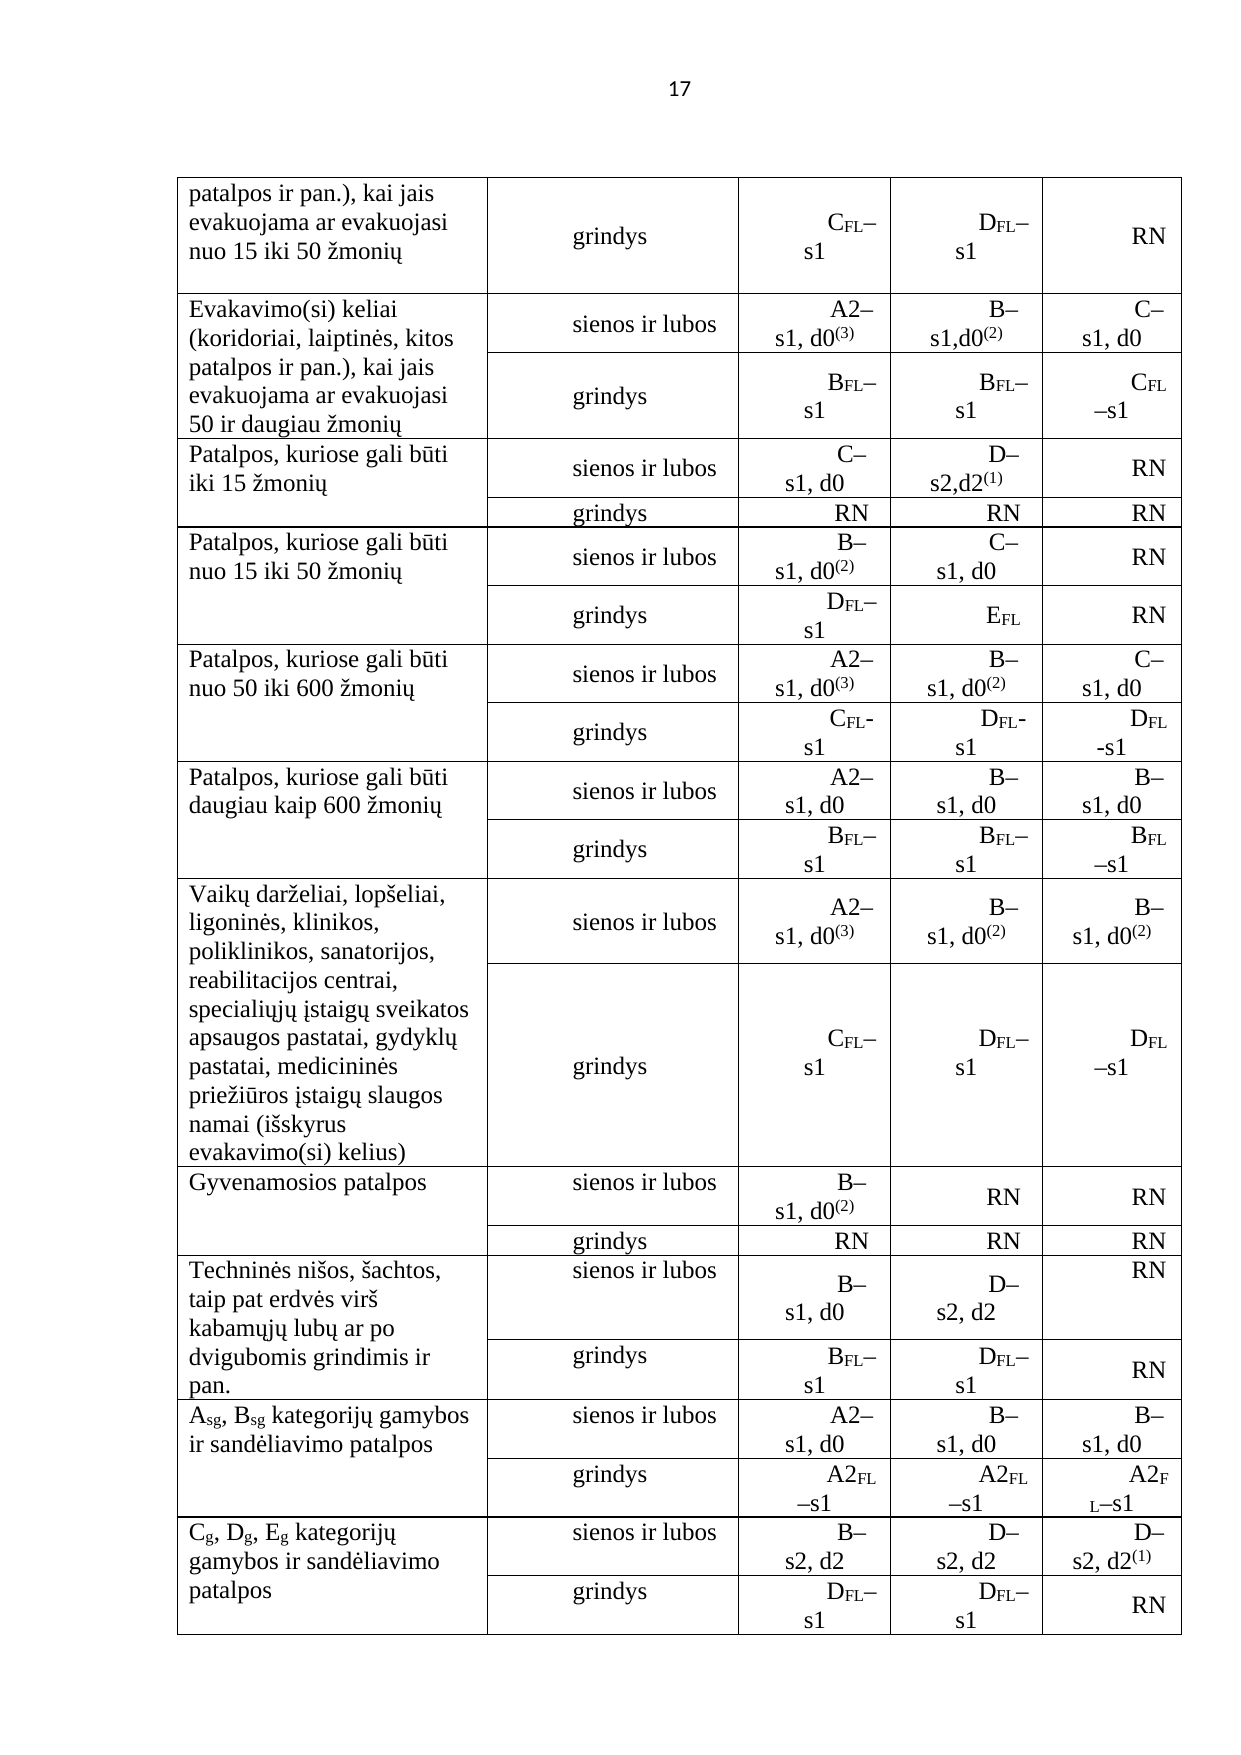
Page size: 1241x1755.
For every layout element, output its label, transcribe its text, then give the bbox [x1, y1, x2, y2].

table_cell DFL–s1 [1043, 964, 1181, 1166]
table_cell RN [1043, 528, 1181, 585]
table_cell Evakavimo(si) keliai (koridoriai, laiptinės, kitos patalpos ir pan.), kai jais evakuojama ar evakuojasi 50 ir daugiau žmonių [178, 294, 487, 438]
table_cell RN [739, 498, 890, 526]
table_cell grindys [488, 964, 738, 1166]
table_cell sienos ir lubos [488, 1167, 738, 1225]
table_cell RN [891, 1167, 1042, 1225]
table_cell B–s1, d0(2) [1043, 879, 1181, 963]
table_cell Patalpos, kuriose gali būti nuo 15 iki 50 žmonių [178, 528, 487, 643]
table_cell sienos ir lubos [488, 294, 738, 352]
table_cell grindys [488, 1576, 738, 1633]
table_cell grindys [488, 820, 738, 878]
table_cell sienos ir lubos [488, 439, 738, 497]
table_cell D–s2, d2(1) [1043, 1518, 1181, 1575]
table_cell Asg, Bsg kategorijų gamybos ir sandėliavimo patalpos [178, 1400, 487, 1516]
table_cell B–s1, d0 [891, 762, 1042, 819]
table_cell RN [891, 1226, 1042, 1254]
table_cell patalpos ir pan.), kai jais evakuojama ar evakuojasi nuo 15 iki 50 žmonių [178, 178, 487, 293]
table_cell B–s1, d0 [891, 1400, 1042, 1458]
table_cell DFL–s1 [891, 1340, 1042, 1399]
table_cell RN [1043, 1576, 1181, 1633]
table_cell RN [891, 498, 1042, 526]
table_cell DFL-s1 [891, 703, 1042, 761]
table_cell A2FL–s1 [1043, 1459, 1181, 1516]
table_cell A2–s1, d0(3) [739, 645, 890, 702]
table_cell RN [1043, 1167, 1181, 1225]
table_cell D–s2, d2 [891, 1518, 1042, 1575]
table_cell D–s2, d2 [891, 1256, 1042, 1339]
table_cell BFL–s1 [891, 820, 1042, 878]
table_cell DFL–s1 [891, 178, 1042, 293]
table_cell CFL-s1 [739, 703, 890, 761]
table_cell grindys [488, 703, 738, 761]
table_cell D–s2,d2(1) [891, 439, 1042, 497]
table_cell A2FL–s1 [739, 1459, 890, 1516]
table_cell RN [1043, 439, 1181, 497]
table_cell B–s1, d0 [1043, 762, 1181, 819]
table_cell Techninės nišos, šachtos, taip pat erdvės virš kabamųjų lubų ar po dvigubomis grindimis ir pan. [178, 1256, 487, 1399]
table_cell RN [1043, 498, 1181, 526]
table_cell C–s1, d0 [891, 528, 1042, 585]
table_cell CFL–s1 [1043, 353, 1181, 438]
table_cell RN [1043, 178, 1181, 293]
table_cell A2–s1, d0 [739, 762, 890, 819]
table_cell Patalpos, kuriose gali būti iki 15 žmonių [178, 439, 487, 526]
table_cell RN [1043, 586, 1181, 643]
table_cell BFL–s1 [1043, 820, 1181, 878]
table_cell sienos ir lubos [488, 645, 738, 702]
table_cell grindys [488, 1226, 738, 1254]
table_cell grindys [488, 353, 738, 438]
table_cell C–s1, d0 [739, 439, 890, 497]
table_cell C–s1, d0 [1043, 645, 1181, 702]
table_cell B–s1, d0(2) [891, 879, 1042, 963]
table_cell grindys [488, 498, 738, 526]
table_cell Vaikų darželiai, lopšeliai, ligoninės, klinikos, poliklinikos, sanatorijos, reabilitacijos centrai, specialiųjų įstaigų sveikatos apsaugos pastatai, gydyklų pastatai, medicininės priežiūros įstaigų slaugos namai (išskyrus evakavimo(si) kelius) [178, 879, 487, 1166]
table_cell A2FL–s1 [891, 1459, 1042, 1516]
table_cell BFL–s1 [739, 820, 890, 878]
table_cell RN [739, 1226, 890, 1254]
table_cell Patalpos, kuriose gali būti daugiau kaip 600 žmonių [178, 762, 487, 878]
table_cell CFL–s1 [739, 178, 890, 293]
table_cell DFL–s1 [739, 1576, 890, 1633]
table_cell DFL–s1 [739, 586, 890, 643]
table_cell BFL–s1 [739, 1340, 890, 1399]
table_cell A2–s1, d0 [739, 1400, 890, 1458]
table_cell DFL–s1 [891, 964, 1042, 1166]
table_cell B–s1, d0 [739, 1256, 890, 1339]
table_cell sienos ir lubos [488, 528, 738, 585]
table_cell CFL–s1 [739, 964, 890, 1166]
table_cell B–s2, d2 [739, 1518, 890, 1575]
table_cell RN [1043, 1256, 1181, 1339]
table_cell grindys [488, 586, 738, 643]
table_cell C–s1, d0 [1043, 294, 1181, 352]
table_cell B–s1, d0 [1043, 1400, 1181, 1458]
table_cell B–s1, d0(2) [891, 645, 1042, 702]
table_cell Patalpos, kuriose gali būti nuo 50 iki 600 žmonių [178, 645, 487, 761]
table_cell Cg, Dg, Eg kategorijų gamybos ir sandėliavimo patalpos [178, 1518, 487, 1633]
table_cell grindys [488, 178, 738, 293]
table_cell B–s1,d0(2) [891, 294, 1042, 352]
table_cell EFL [891, 586, 1042, 643]
table_cell sienos ir lubos [488, 762, 738, 819]
table_cell DFL-s1 [1043, 703, 1181, 761]
table_cell sienos ir lubos [488, 1400, 738, 1458]
table_cell BFL–s1 [891, 353, 1042, 438]
table_cell grindys [488, 1459, 738, 1516]
table_cell B–s1, d0(2) [739, 1167, 890, 1225]
table_cell A2–s1, d0(3) [739, 879, 890, 963]
table_cell RN [1043, 1226, 1181, 1254]
table_cell grindys [488, 1340, 738, 1399]
table_cell sienos ir lubos [488, 1256, 738, 1339]
table_cell Gyvenamosios patalpos [178, 1167, 487, 1254]
table_cell sienos ir lubos [488, 879, 738, 963]
table_cell B–s1, d0(2) [739, 528, 890, 585]
table_cell BFL–s1 [739, 353, 890, 438]
table_cell DFL–s1 [891, 1576, 1042, 1633]
table_cell RN [1043, 1340, 1181, 1399]
table_cell A2–s1, d0(3) [739, 294, 890, 352]
table_cell sienos ir lubos [488, 1518, 738, 1575]
